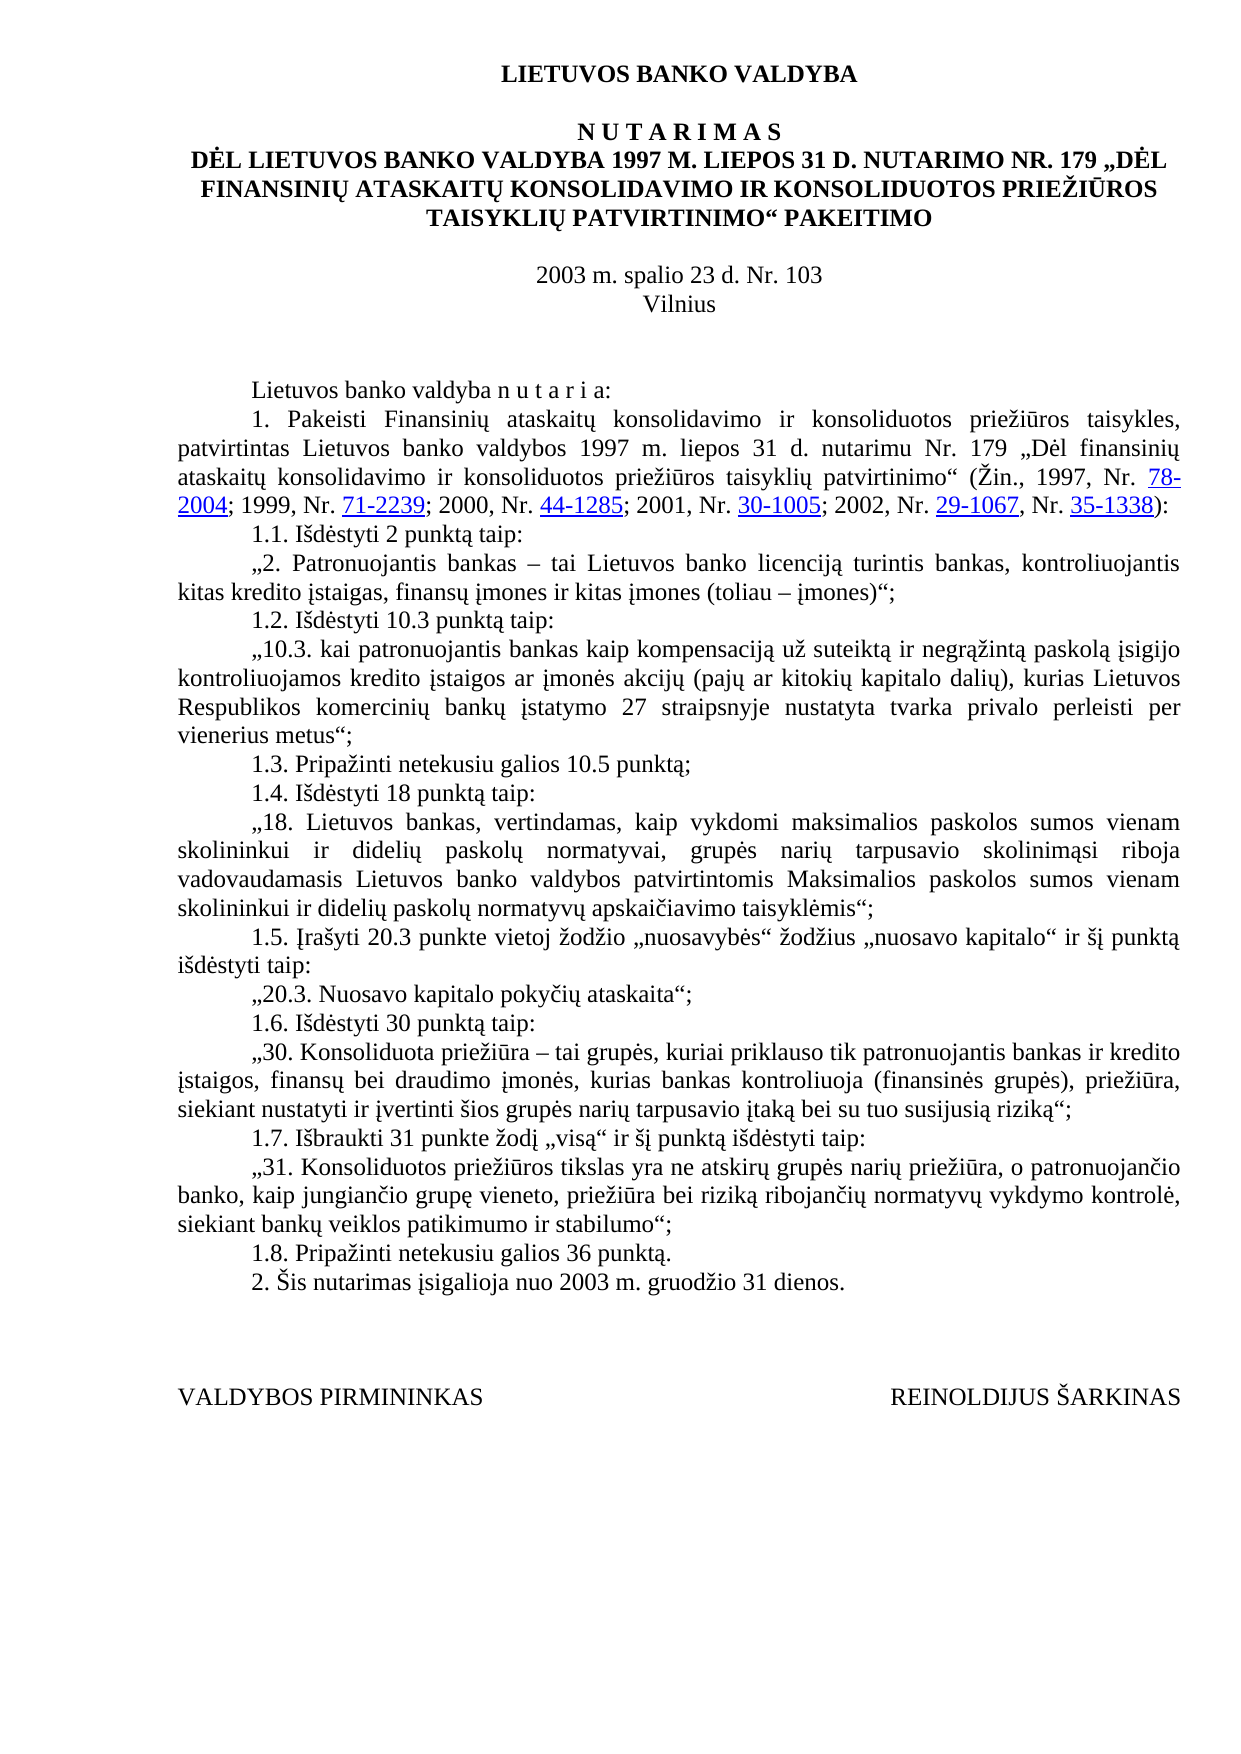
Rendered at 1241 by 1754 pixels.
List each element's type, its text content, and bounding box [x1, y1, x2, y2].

text 1.3. Pripažinti netekusiu galios 10.5 punktą; [177, 749, 1181, 778]
text 1.7. Išbraukti 31 punkte žodį „visą“ ir šį punktą išdėstyti taip: [177, 1123, 1181, 1152]
text „30. Konsoliduota priežiūra – tai grupės, kuriai priklauso tik patronuojantis bankas ir kredito įstaigos, finansų bei draudimo įmonės, kurias bankas kontroliuoja (finansinės grupės), priežiūra, siekiant nustatyti ir įvertinti šios grupės narių tarpusavio įtaką bei su tuo susijusią riziką“; [177, 1037, 1181, 1123]
text LIETUVOS BANKO VALDYBA [177, 59, 1181, 88]
text 1. Pakeisti Finansinių ataskaitų konsolidavimo ir konsoliduotos priežiūros taisykles, patvirtintas Lietuvos banko valdybos 1997 m. liepos 31 d. nutarimu Nr. 179 „Dėl finansinių ataskaitų konsolidavimo ir konsoliduotos priežiūros taisyklių patvirtinimo“ (Žin., 1997, Nr. 78-2004; 1999, Nr. 71-2239; 2000, Nr. 44-1285; 2001, Nr. 30-1005; 2002, Nr. 29-1067, Nr. 35-1338): [177, 404, 1181, 519]
text 1.8. Pripažinti netekusiu galios 36 punktą. [177, 1238, 1181, 1267]
text 1.1. Išdėstyti 2 punktą taip: [177, 519, 1181, 548]
text 2. Šis nutarimas įsigalioja nuo 2003 m. gruodžio 31 dienos. [177, 1267, 1181, 1295]
text „10.3. kai patronuojantis bankas kaip kompensaciją už suteiktą ir negrąžintą paskolą įsigijo kontroliuojamos kredito įstaigos ar įmonės akcijų (pajų ar kitokių kapitalo dalių), kurias Lietuvos Respublikos komercinių bankų įstatymo 27 straipsnyje nustatyta tvarka privalo perleisti per vienerius metus“; [177, 634, 1181, 749]
text Valdybos pirmininkas Reinoldijus Šarkinas [177, 1382, 1181, 1410]
text Lietuvos banko valdyba nutaria: [177, 375, 1181, 404]
text 1.4. Išdėstyti 18 punktą taip: [177, 778, 1181, 807]
text N U T A R I M A S [177, 117, 1181, 145]
text „20.3. Nuosavo kapitalo pokyčių ataskaita“; [177, 979, 1181, 1008]
text „31. Konsoliduotos priežiūros tikslas yra ne atskirų grupės narių priežiūra, o patronuojančio banko, kaip jungiančio grupę vieneto, priežiūra bei riziką ribojančių normatyvų vykdymo kontrolė, siekiant bankų veiklos patikimumo ir stabilumo“; [177, 1152, 1181, 1238]
text „18. Lietuvos bankas, vertindamas, kaip vykdomi maksimalios paskolos sumos vienam skolininkui ir didelių paskolų normatyvai, grupės narių tarpusavio skolinimąsi riboja vadovaudamasis Lietuvos banko valdybos patvirtintomis Maksimalios paskolos sumos vienam skolininkui ir didelių paskolų normatyvų apskaičiavimo taisyklėmis“; [177, 807, 1181, 922]
text 1.6. Išdėstyti 30 punktą taip: [177, 1008, 1181, 1037]
text DĖL LIETUVOS BANKO VALDYBA 1997 M. LIEPOS 31 D. NUTARIMO NR. 179 „DĖL FINANSINIŲ ATASKAITŲ KONSOLIDAVIMO IR KONSOLIDUOTOS PRIEŽIŪROS TAISYKLIŲ PATVIRTINIMO“ PAKEITIMO [177, 145, 1181, 232]
text 2003 m. spalio 23 d. Nr. 103 [177, 260, 1181, 289]
text „2. Patronuojantis bankas – tai Lietuvos banko licenciją turintis bankas, kontroliuojantis kitas kredito įstaigas, finansų įmones ir kitas įmones (toliau – įmones)“; [177, 548, 1181, 605]
text 1.2. Išdėstyti 10.3 punktą taip: [177, 605, 1181, 634]
text 1.5. Įrašyti 20.3 punkte vietoj žodžio „nuosavybės“ žodžius „nuosavo kapitalo“ ir šį punktą išdėstyti taip: [177, 922, 1181, 979]
text Vilnius [177, 289, 1181, 318]
